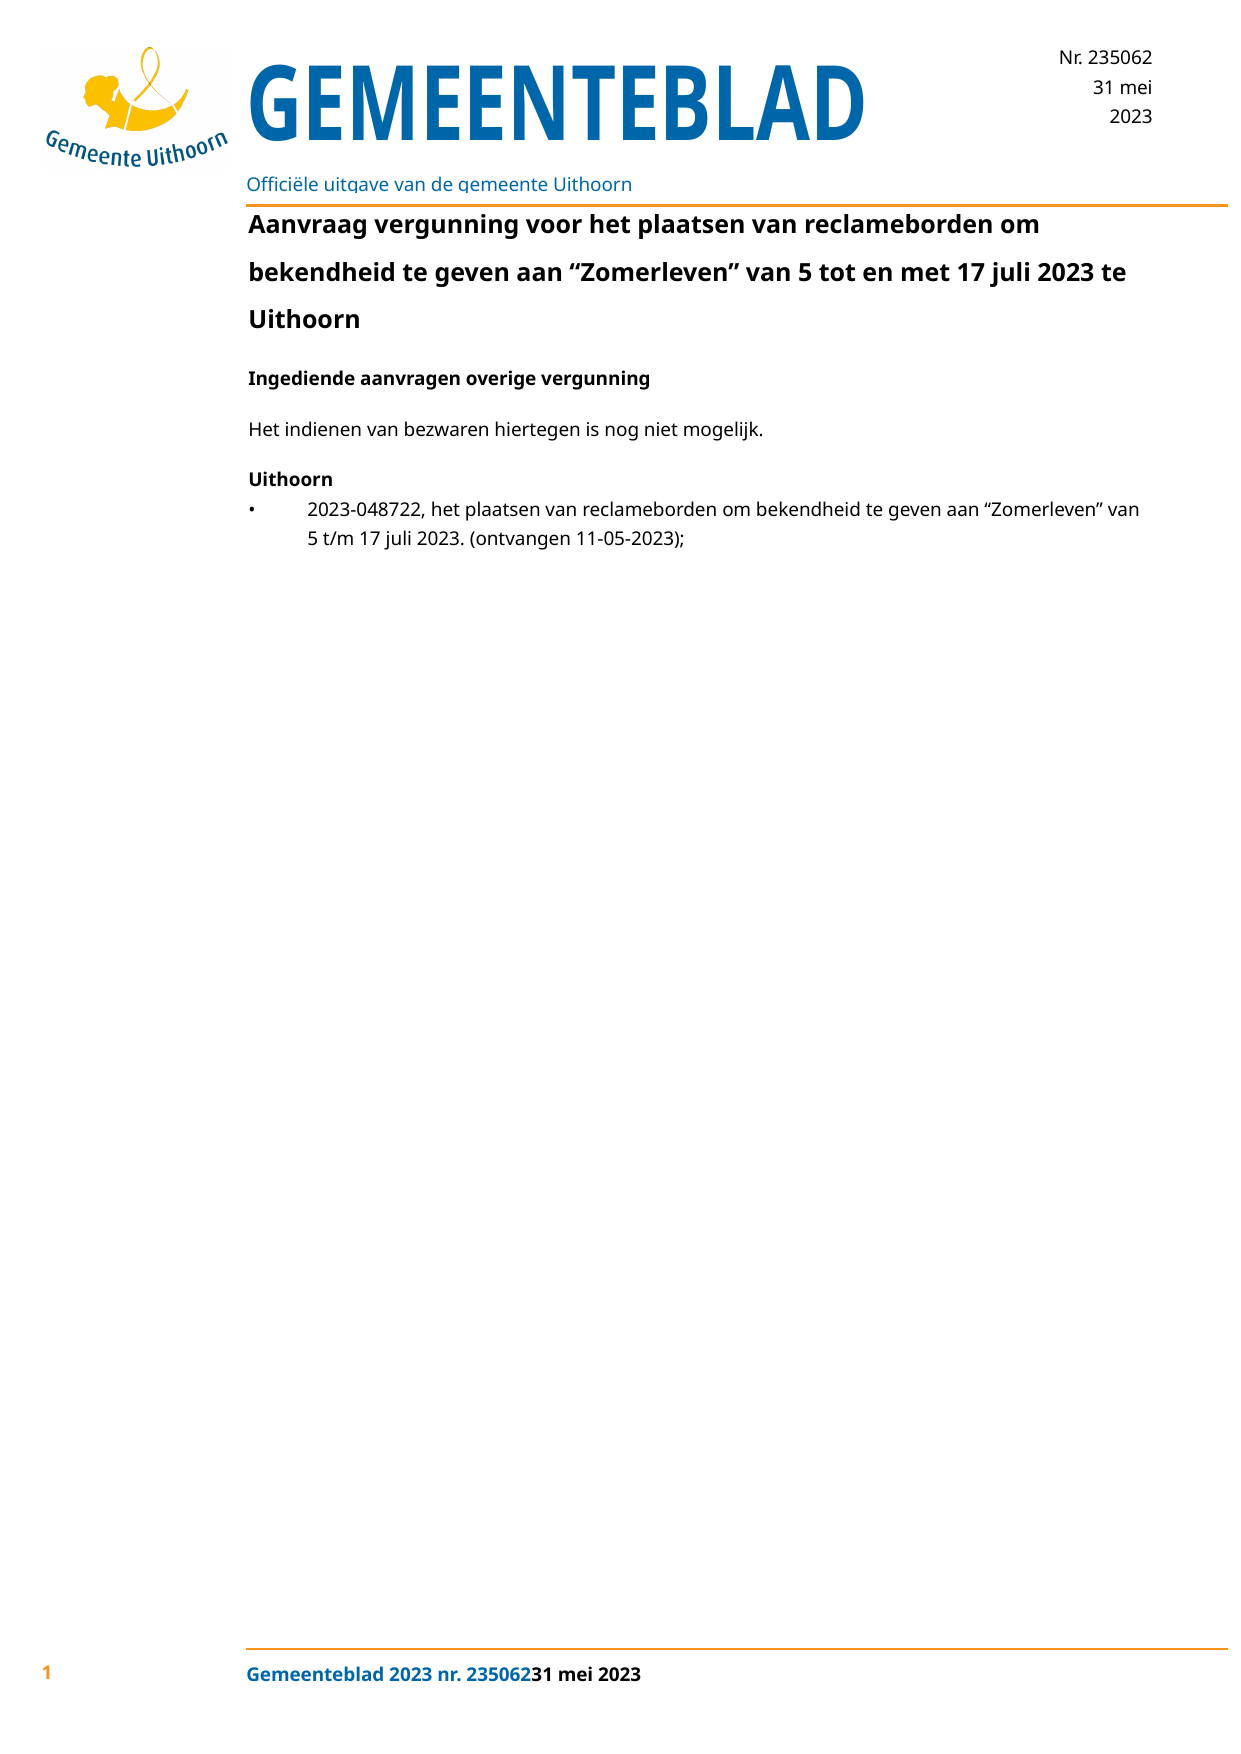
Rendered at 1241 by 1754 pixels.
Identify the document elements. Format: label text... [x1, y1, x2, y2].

text Aanvraag vergunning voor het plaatsen van reclameborden om bekendheid te geven aan “Zomerleven” van 5 tot en met 17 juli 2023 te Uithoorn [248, 207, 1152, 336]
text Ingediende aanvragen overige vergunning [248, 366, 1152, 391]
text Uithoorn [248, 466, 1152, 492]
text Het indienen van bezwaren hiertegen is nog niet mogelijk. [248, 416, 1152, 442]
picture [41, 47, 231, 172]
list 2023-048722, het plaatsen van reclameborden om bekendheid te geven aan “Zomerleven” van 5 t/m 17 juli 2023. (ontvangen 11-05-2023); [248, 496, 1152, 551]
